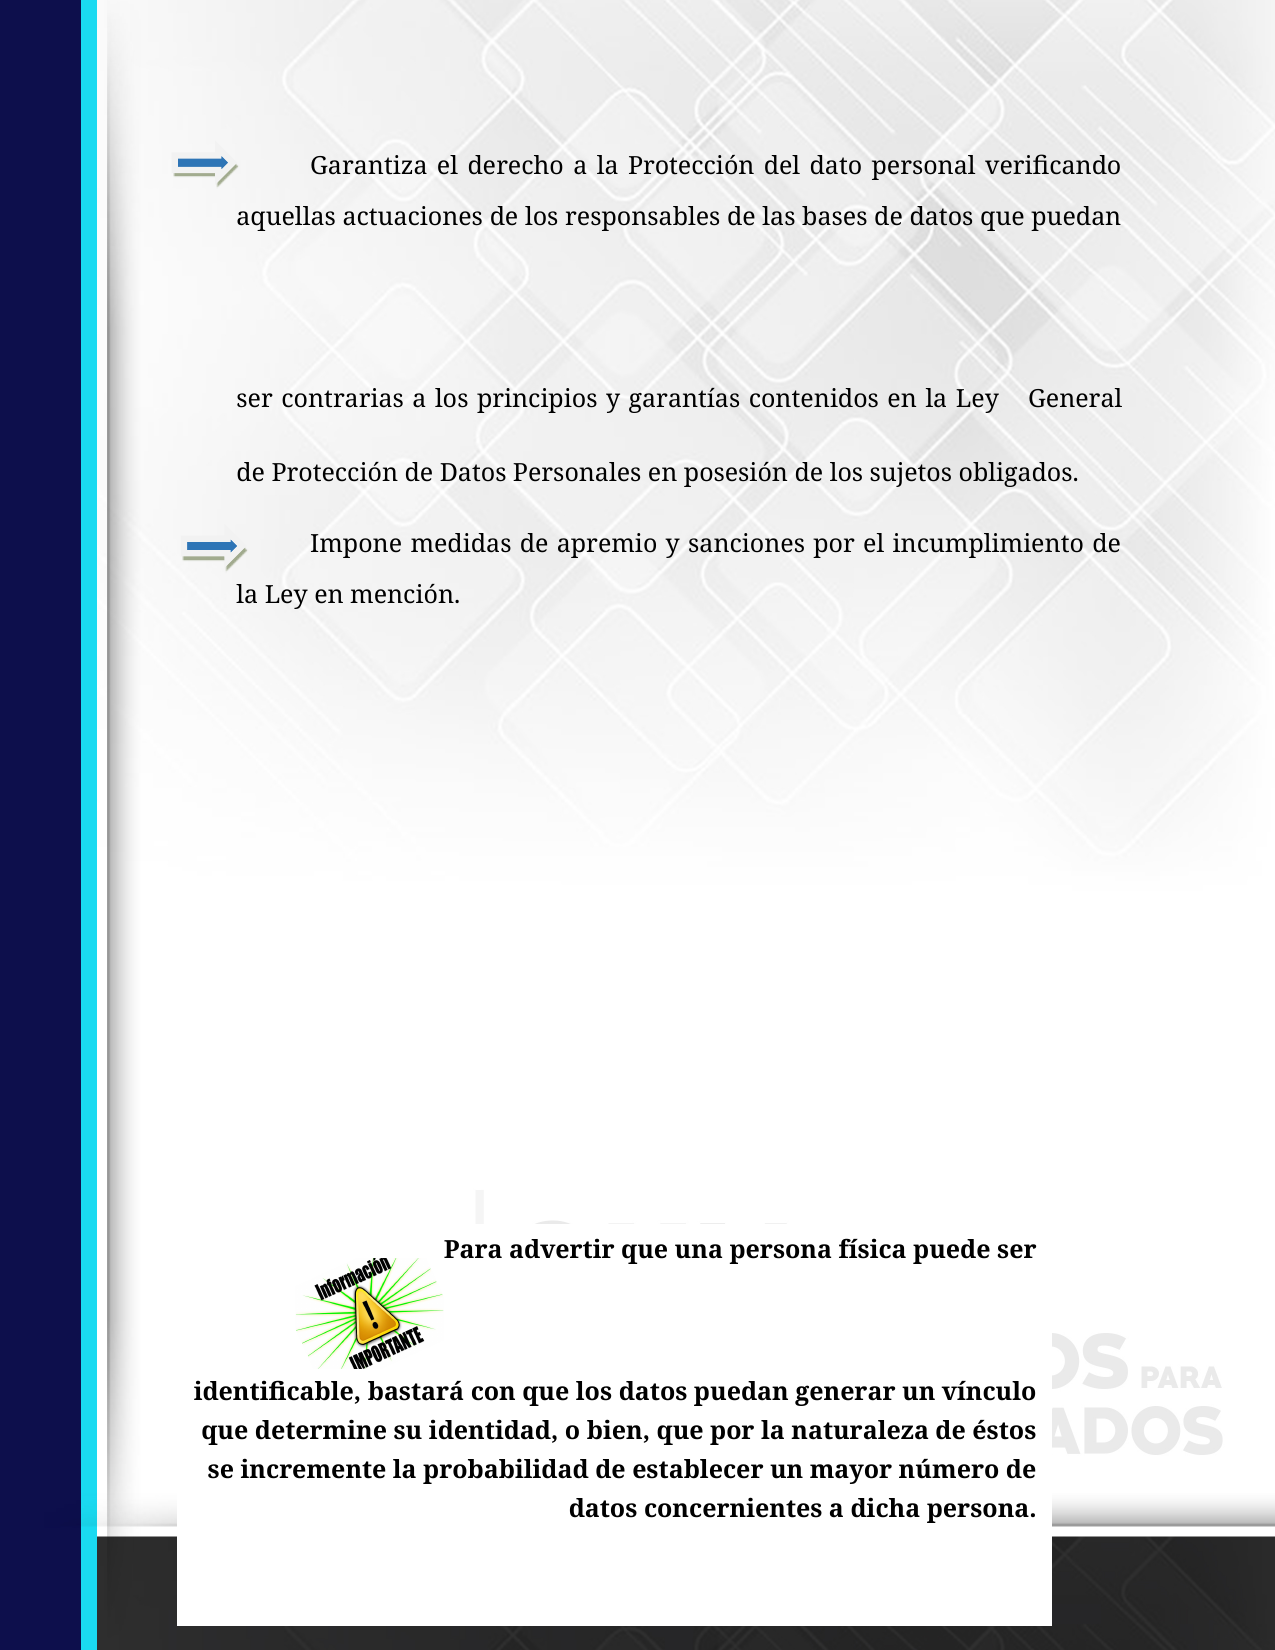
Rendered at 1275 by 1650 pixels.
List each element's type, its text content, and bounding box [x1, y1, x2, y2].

text Para advertir que una persona física puede ser identificable, bastará con que los datos puedan generar un vínculo que determine su identidad, o bien, que por la naturaleza de éstos se incremente la probabilidad de establecer un mayor número de datos concernientes a dicha persona. [192, 1231, 1037, 1525]
